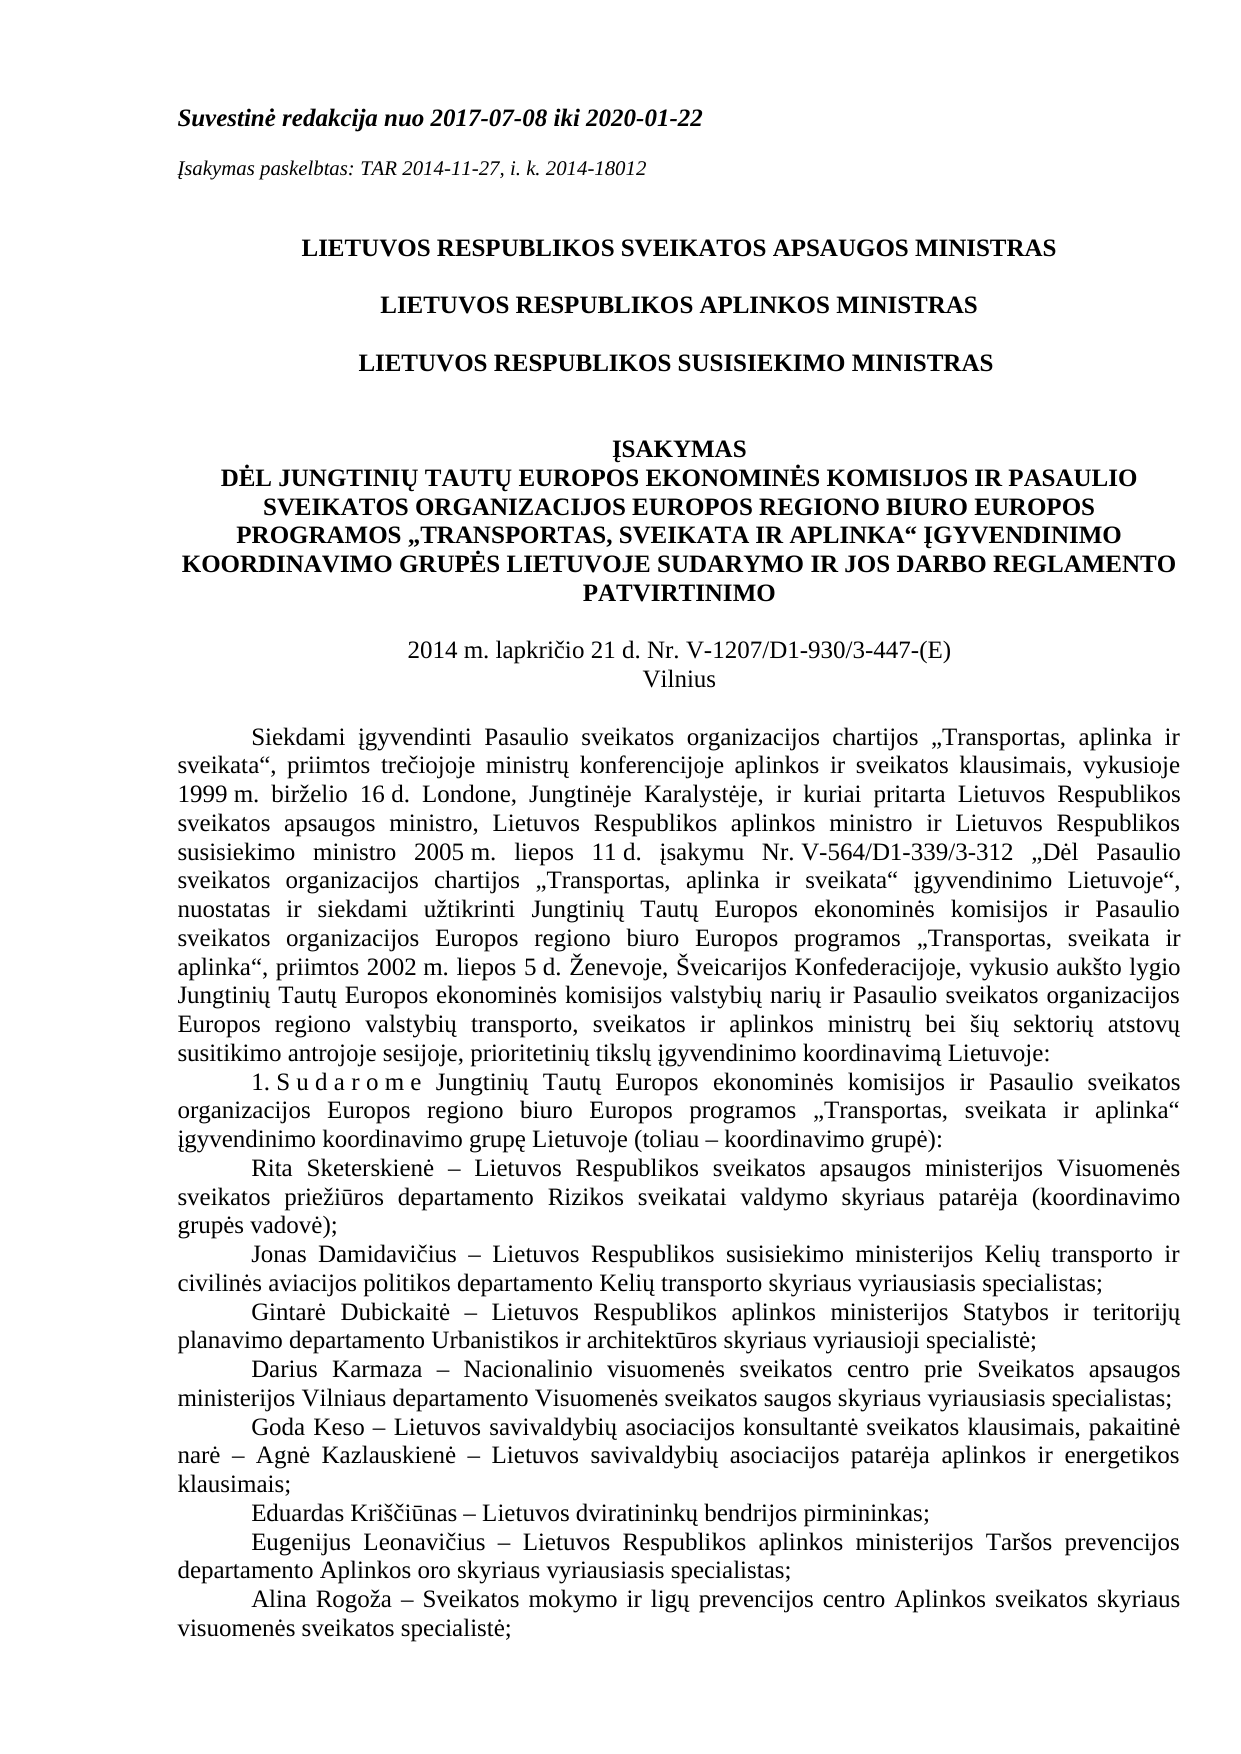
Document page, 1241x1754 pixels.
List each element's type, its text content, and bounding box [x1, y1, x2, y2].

text LIETUVOS RESPUBLIKOS SVEIKATOS APSAUGOS MINISTRAS [177, 233, 1181, 262]
text Jonas Damidavičius – Lietuvos Respublikos susisiekimo ministerijos Kelių transporto ir civilinės aviacijos politikos departamento Kelių transporto skyriaus vyriausiasis specialistas; [177, 1239, 1181, 1297]
text Vilnius [177, 664, 1181, 693]
text Alina Rogoža – Sveikatos mokymo ir ligų prevencijos centro Aplinkos sveikatos skyriaus visuomenės sveikatos specialistė; [177, 1584, 1181, 1642]
text ĮSAKYMAS [177, 434, 1181, 463]
text Įsakymas paskelbtas: TAR 2014-11-27, i. k. 2014-18012 [177, 156, 1181, 180]
text 2014 m. lapkričio 21 d. Nr. V-1207/D1-930/3-447-(E) [177, 636, 1181, 664]
text Rita Sketerskienė – Lietuvos Respublikos sveikatos apsaugos ministerijos Visuomenės sveikatos priežiūros departamento Rizikos sveikatai valdymo skyriaus patarėja (koordinavimo grupės vadovė); [177, 1153, 1181, 1239]
text DĖL JUNGTINIŲ TAUTŲ EUROPOS EKONOMINĖS KOMISIJOS IR PASAULIO SVEIKATOS ORGANIZACIJOS EUROPOS REGIONO BIURO EUROPOS PROGRAMOS „TRANSPORTAS, SVEIKATA IR APLINKA“ ĮGYVENDINIMO KOORDINAVIMO GRUPĖS LIETUVOJE SUDARYMO IR JOS DARBO REGLAMENTO PATVIRTINIMO [177, 463, 1181, 607]
text Eugenijus Leonavičius – Lietuvos Respublikos aplinkos ministerijos Taršos prevencijos departamento Aplinkos oro skyriaus vyriausiasis specialistas; [177, 1527, 1181, 1584]
text Gintarė Dubickaitė – Lietuvos Respublikos aplinkos ministerijos Statybos ir teritorijų planavimo departamento Urbanistikos ir architektūros skyriaus vyriausioji specialistė; [177, 1297, 1181, 1354]
text Goda Keso – Lietuvos savivaldybių asociacijos konsultantė sveikatos klausimais, pakaitinė narė – Agnė Kazlauskienė – Lietuvos savivaldybių asociacijos patarėja aplinkos ir energetikos klausimais; [177, 1412, 1181, 1498]
text LIETUVOS RESPUBLIKOS SUSISIEKIMO MINISTRAS [177, 348, 1181, 377]
text 1. S u d a r o m e Jungtinių Tautų Europos ekonominės komisijos ir Pasaulio sveikatos organizacijos Europos regiono biuro Europos programos „Transportas, sveikata ir aplinka“ įgyvendinimo koordinavimo grupę Lietuvoje (toliau – koordinavimo grupė): [177, 1067, 1181, 1153]
text LIETUVOS RESPUBLIKOS APLINKOS MINISTRAS [177, 291, 1181, 319]
text Siekdami įgyvendinti Pasaulio sveikatos organizacijos chartijos „Transportas, aplinka ir sveikata“, priimtos trečiojoje ministrų konferencijoje aplinkos ir sveikatos klausimais, vykusioje 1999 m. birželio 16 d. Londone, Jungtinėje Karalystėje, ir kuriai pritarta Lietuvos Respublikos sveikatos apsaugos ministro, Lietuvos Respublikos aplinkos ministro ir Lietuvos Respublikos susisiekimo ministro 2005 m. liepos 11 d. įsakymu Nr. V-564/D1-339/3-312 „Dėl Pasaulio sveikatos organizacijos chartijos „Transportas, aplinka ir sveikata“ įgyvendinimo Lietuvoje“, nuostatas ir siekdami užtikrinti Jungtinių Tautų Europos ekonominės komisijos ir Pasaulio sveikatos organizacijos Europos regiono biuro Europos programos „Transportas, sveikata ir aplinka“, priimtos 2002 m. liepos 5 d. Ženevoje, Šveicarijos Konfederacijoje, vykusio aukšto lygio Jungtinių Tautų Europos ekonominės komisijos valstybių narių ir Pasaulio sveikatos organizacijos Europos regiono valstybių transporto, sveikatos ir aplinkos ministrų bei šių sektorių atstovų susitikimo antrojoje sesijoje, prioritetinių tikslų įgyvendinimo koordinavimą Lietuvoje: [177, 722, 1181, 1067]
text Darius Karmaza – Nacionalinio visuomenės sveikatos centro prie Sveikatos apsaugos ministerijos Vilniaus departamento Visuomenės sveikatos saugos skyriaus vyriausiasis specialistas; [177, 1354, 1181, 1412]
text Eduardas Kriščiūnas – Lietuvos dviratininkų bendrijos pirmininkas; [177, 1498, 1181, 1527]
text Suvestinė redakcija nuo 2017-07-08 iki 2020-01-22 [177, 103, 1181, 132]
